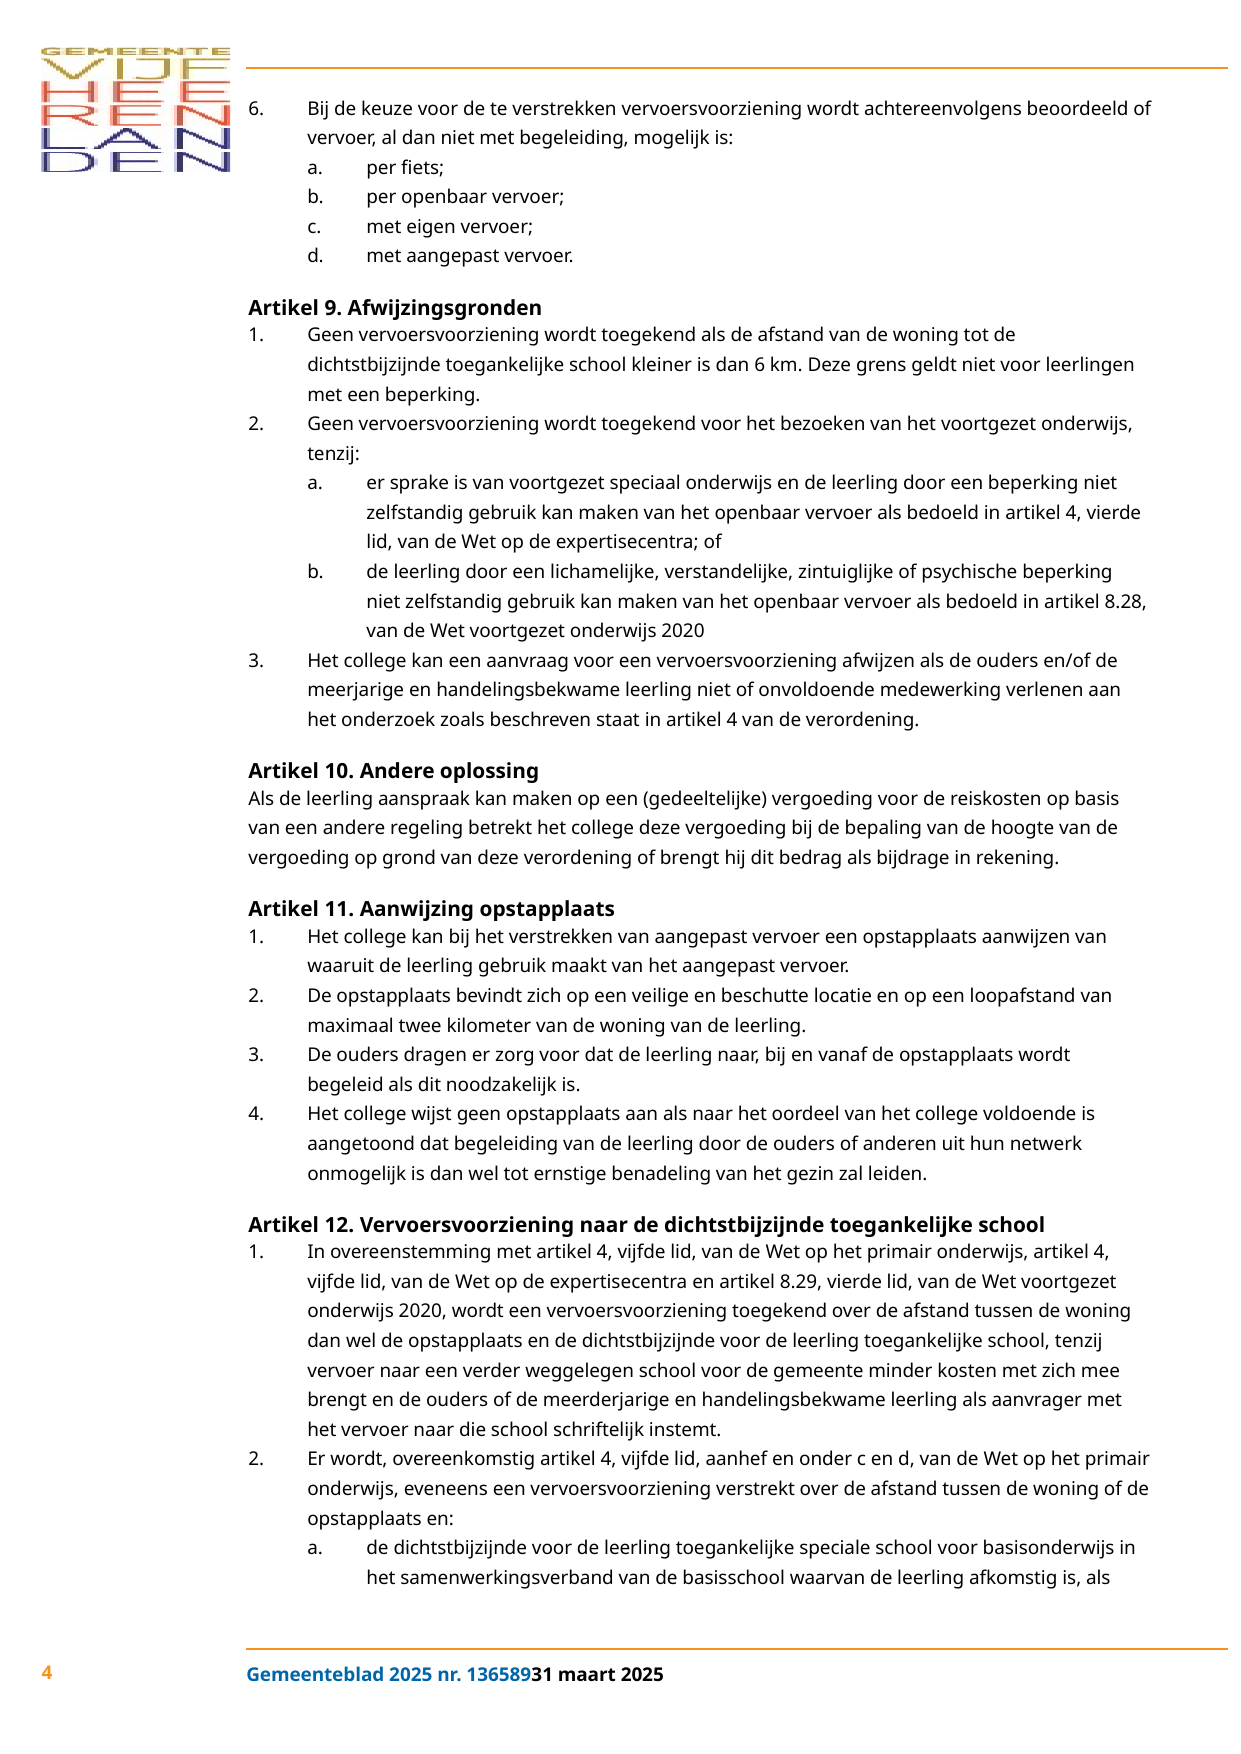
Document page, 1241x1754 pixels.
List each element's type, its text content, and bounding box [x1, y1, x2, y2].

list Het college wijst geen opstapplaats aan als naar het oordeel van het college voldoende is aangetoond dat begeleiding van de leerling door de ouders of anderen uit hun netwerk onmogelijk is dan wel tot ernstige benadeling van het gezin zal leiden. [248, 1101, 1152, 1185]
picture [41, 47, 231, 172]
list er sprake is van voortgezet speciaal onderwijs en de leerling door een beperking niet zelfstandig gebruik kan maken van het openbaar vervoer als bedoeld in artikel 4, vierde lid, van de Wet op de expertisecentra; of [307, 469, 1152, 554]
list Geen vervoersvoorziening wordt toegekend voor het bezoeken van het voortgezet onderwijs, tenzij: [248, 410, 1152, 466]
list Het college kan bij het verstrekken van aangepast vervoer een opstapplaats aanwijzen van waaruit de leerling gebruik maakt van het aangepast vervoer. [248, 923, 1152, 978]
text Artikel 9. Afwijzingsgronden [248, 293, 1152, 322]
list De opstapplaats bevindt zich op een veilige en beschutte locatie en op een loopafstand van maximaal twee kilometer van de woning van de leerling. [248, 982, 1152, 1037]
list Geen vervoersvoorziening wordt toegekend als de afstand van de woning tot de dichtstbijzijnde toegankelijke school kleiner is dan 6 km. Deze grens geldt niet voor leerlingen met een beperking. [248, 322, 1152, 406]
list met aangepast vervoer. [307, 243, 1152, 268]
list Bij de keuze voor de te verstrekken vervoersvoorziening wordt achtereenvolgens beoordeeld of vervoer, al dan niet met begeleiding, mogelijk is: [248, 95, 1152, 150]
text Artikel 10. Andere oplossing [248, 757, 1152, 785]
list de leerling door een lichamelijke, verstandelijke, zintuiglijke of psychische beperking niet zelfstandig gebruik kan maken van het openbaar vervoer als bedoeld in artikel 8.28, van de Wet voortgezet onderwijs 2020 [307, 558, 1152, 643]
list Er wordt, overeenkomstig artikel 4, vijfde lid, aanhef en onder c en d, van de Wet op het primair onderwijs, eveneens een vervoersvoorziening verstrekt over de afstand tussen de woning of de opstapplaats en: [248, 1446, 1152, 1531]
list Het college kan een aanvraag voor een vervoersvoorziening afwijzen als de ouders en/of de meerjarige en handelingsbekwame leerling niet of onvoldoende medewerking verlenen aan het onderzoek zoals beschreven staat in artikel 4 van de verordening. [248, 647, 1152, 732]
text Artikel 11. Aanwijzing opstapplaats [248, 894, 1152, 923]
list met eigen vervoer; [307, 213, 1152, 239]
list per openbaar vervoer; [307, 183, 1152, 209]
list per fiets; [307, 154, 1152, 180]
list In overeenstemming met artikel 4, vijfde lid, van de Wet op het primair onderwijs, artikel 4, vijfde lid, van de Wet op de expertisecentra en artikel 8.29, vierde lid, van de Wet voortgezet onderwijs 2020, wordt een vervoersvoorziening toegekend over de afstand tussen de woning dan wel de opstapplaats en de dichtstbijzijnde voor de leerling toegankelijke school, tenzij vervoer naar een verder weggelegen school voor de gemeente minder kosten met zich mee brengt en de ouders of de meerderjarige en handelingsbekwame leerling als aanvrager met het vervoer naar die school schriftelijk instemt. [248, 1238, 1152, 1442]
text Als de leerling aanspraak kan maken op een (gedeeltelijke) vergoeding voor de reiskosten op basis van een andere regeling betrekt het college deze vergoeding bij de bepaling van de hoogte van de vergoeding op grond van deze verordening of brengt hij dit bedrag als bijdrage in rekening. [248, 785, 1152, 870]
list de dichtstbijzijnde voor de leerling toegankelijke speciale school voor basisonderwijs in het samenwerkingsverband van de basisschool waarvan de leerling afkomstig is, als [307, 1534, 1152, 1590]
list De ouders dragen er zorg voor dat de leerling naar, bij en vanaf de opstapplaats wordt begeleid als dit noodzakelijk is. [248, 1041, 1152, 1097]
text Artikel 12. Vervoersvoorziening naar de dichtstbijzijnde toegankelijke school [248, 1210, 1152, 1238]
